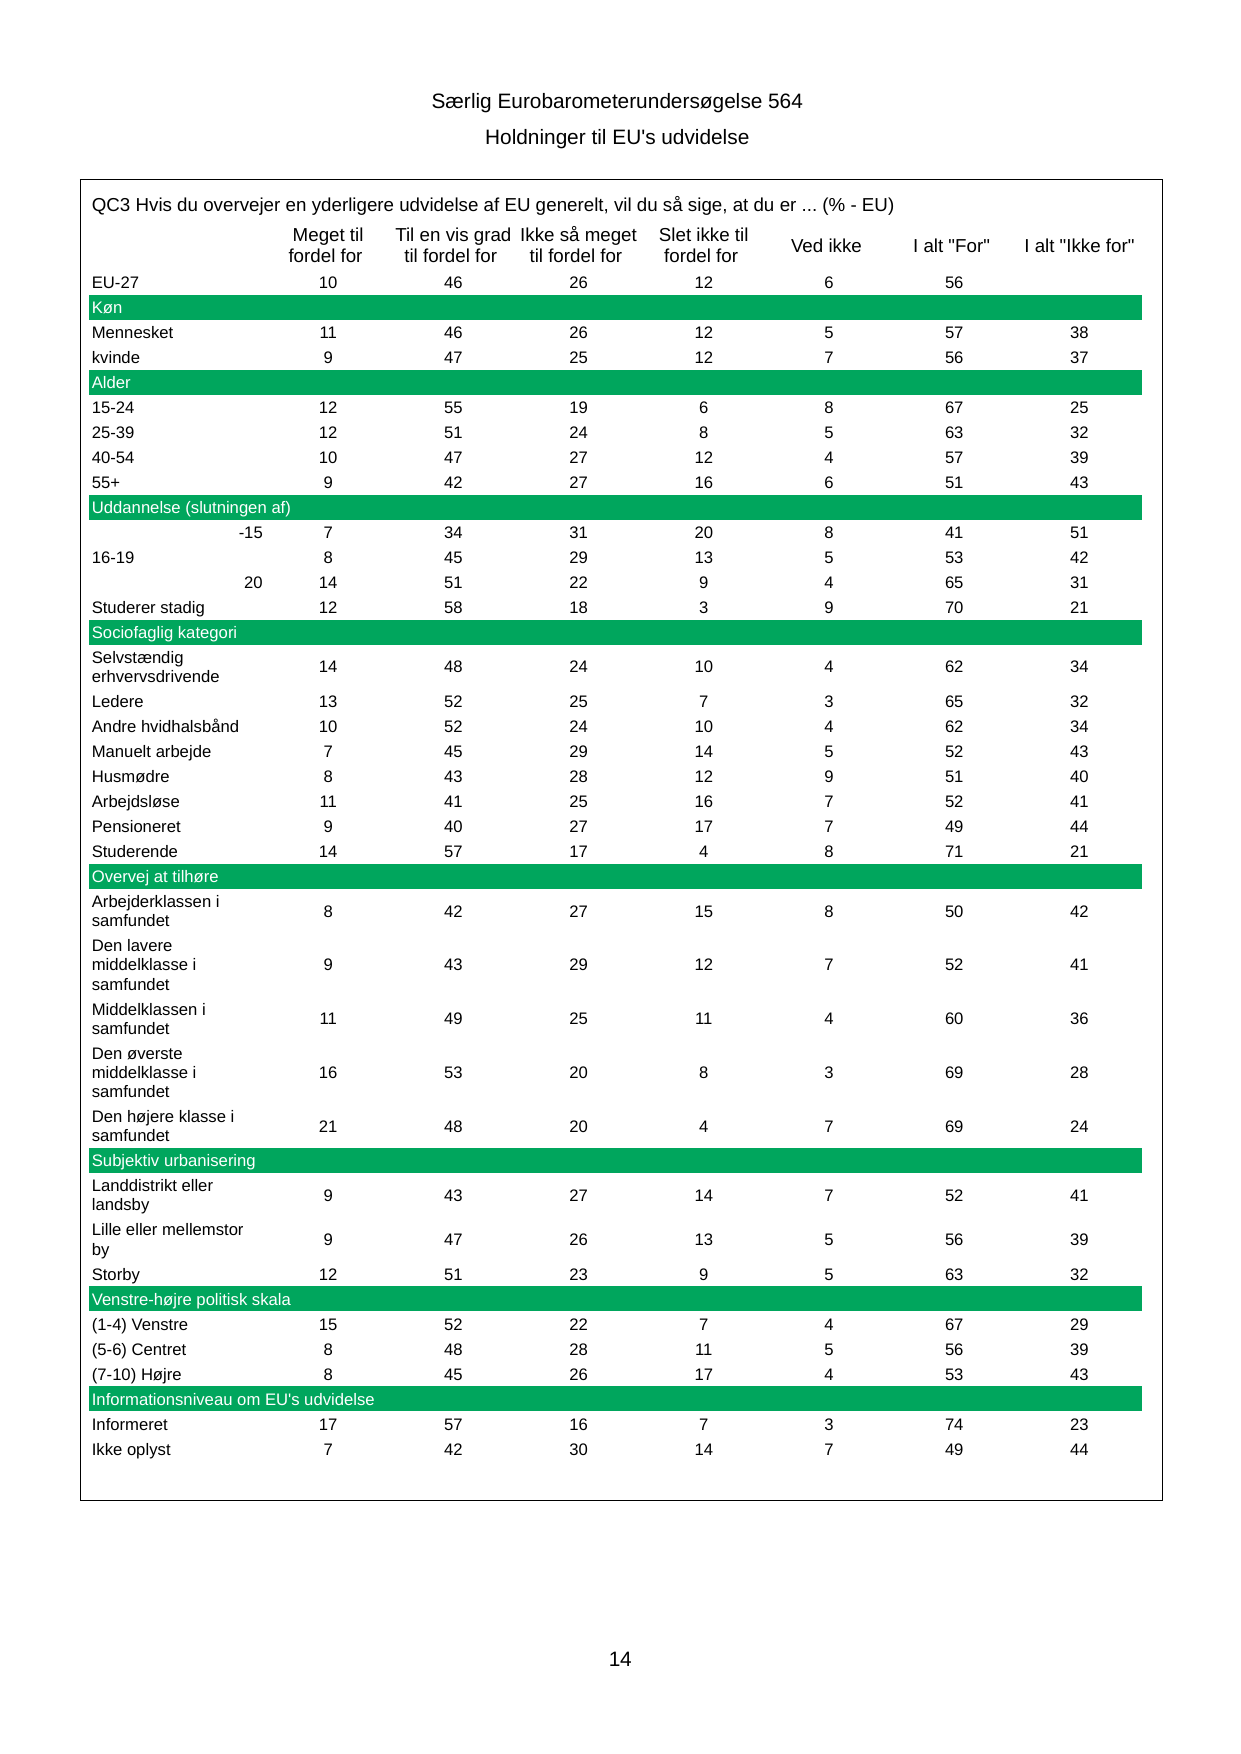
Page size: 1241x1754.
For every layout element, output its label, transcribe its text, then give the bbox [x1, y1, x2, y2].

table_cell 30 [516, 1436, 641, 1461]
table_cell 67 [891, 395, 1017, 420]
table_cell 52 [891, 739, 1017, 764]
table_cell 9 [265, 345, 391, 370]
table_cell 25 [516, 996, 641, 1041]
table_cell 26 [516, 320, 641, 345]
table_cell 17 [516, 839, 641, 864]
table_cell 16 [641, 789, 766, 814]
table_cell 42 [391, 470, 516, 495]
table_cell 50 [891, 889, 1017, 933]
table_cell 52 [391, 714, 516, 739]
table_cell 13 [265, 689, 391, 714]
table_cell 49 [391, 996, 516, 1041]
table_cell 7 [265, 520, 391, 545]
table_cell 4 [766, 570, 891, 595]
table_cell 21 [1017, 839, 1142, 864]
table_cell Ledere [89, 689, 265, 714]
table_cell 31 [1017, 570, 1142, 595]
table_cell 3 [766, 1041, 891, 1104]
table_cell 34 [1017, 714, 1142, 739]
table_cell 11 [265, 996, 391, 1041]
table_cell 22 [516, 1311, 641, 1336]
table_cell 12 [265, 595, 391, 620]
table_cell 4 [766, 996, 891, 1041]
table_cell 45 [391, 545, 516, 570]
table_cell 10 [265, 714, 391, 739]
table_cell 40-54 [89, 445, 265, 470]
table_cell 7 [766, 1104, 891, 1148]
table_cell 60 [891, 996, 1017, 1041]
table_cell Alder [89, 370, 1142, 395]
table_cell 5 [766, 320, 891, 345]
table_cell 13 [641, 545, 766, 570]
table_cell 25 [1017, 395, 1142, 420]
table_cell 32 [1017, 420, 1142, 445]
table_cell 49 [891, 1436, 1017, 1461]
table_cell Lille eller mellemstor by [89, 1217, 265, 1261]
table_cell 42 [1017, 889, 1142, 933]
table_cell 38 [1017, 320, 1142, 345]
table_cell 9 [641, 1261, 766, 1286]
table_cell 17 [641, 814, 766, 839]
table_cell 26 [516, 1361, 641, 1386]
table_cell 21 [265, 1104, 391, 1148]
table_cell 70 [891, 595, 1017, 620]
table_cell 4 [766, 645, 891, 689]
table_cell 8 [766, 395, 891, 420]
table_cell EU-27 [89, 270, 265, 295]
table_cell 45 [391, 739, 516, 764]
table_cell 53 [891, 1361, 1017, 1386]
table_cell 42 [391, 889, 516, 933]
table_cell 7 [766, 345, 891, 370]
table_cell 42 [1017, 545, 1142, 570]
table_cell 26 [516, 1217, 641, 1261]
table_cell 40 [1017, 764, 1142, 789]
table_cell 4 [766, 445, 891, 470]
table_cell 43 [391, 1173, 516, 1217]
table_cell 6 [766, 270, 891, 295]
table_cell 62 [891, 645, 1017, 689]
table_cell 43 [391, 933, 516, 996]
table_cell 47 [391, 445, 516, 470]
table_cell 7 [766, 789, 891, 814]
table_cell 29 [516, 739, 641, 764]
table_cell Køn [89, 295, 1142, 320]
table_cell 25-39 [89, 420, 265, 445]
table_cell 44 [1017, 814, 1142, 839]
table_cell 48 [391, 1336, 516, 1361]
table_cell 34 [1017, 645, 1142, 689]
table_cell 48 [391, 1104, 516, 1148]
table_cell 24 [1017, 1104, 1142, 1148]
table_cell 4 [641, 1104, 766, 1148]
table_header QC3 Hvis du overvejer en yderligere udvidelse af EU generelt, vil du så sige, at du er ... (% - EU) [89, 188, 1142, 221]
table_cell Informeret [89, 1411, 265, 1436]
table_cell 8 [641, 420, 766, 445]
table_cell 18 [516, 595, 641, 620]
table_cell 12 [641, 320, 766, 345]
table_cell 52 [391, 689, 516, 714]
table_cell 3 [766, 689, 891, 714]
table_cell 15-24 [89, 395, 265, 420]
table_cell 44 [1017, 1436, 1142, 1461]
table_cell 57 [891, 445, 1017, 470]
table_cell 12 [641, 270, 766, 295]
table_cell 27 [516, 889, 641, 933]
table_cell Pensioneret [89, 814, 265, 839]
table_cell Andre hvidhalsbånd [89, 714, 265, 739]
table_cell 43 [1017, 739, 1142, 764]
table_cell 7 [265, 739, 391, 764]
table_cell 47 [391, 345, 516, 370]
table_cell 25 [516, 689, 641, 714]
table_cell 10 [265, 270, 391, 295]
table_cell 24 [516, 420, 641, 445]
table_cell 6 [641, 395, 766, 420]
table_cell 29 [1017, 1311, 1142, 1336]
table_cell 7 [641, 1311, 766, 1336]
table_cell Studerende [89, 839, 265, 864]
table_cell 45 [391, 1361, 516, 1386]
table_cell 9 [265, 933, 391, 996]
table_cell 12 [641, 445, 766, 470]
table_cell 5 [766, 1261, 891, 1286]
table_cell 10 [265, 445, 391, 470]
table_cell 4 [641, 839, 766, 864]
table_cell 56 [891, 345, 1017, 370]
table_cell 14 [265, 839, 391, 864]
table_cell I alt "For" [891, 221, 1017, 270]
table_cell 8 [265, 889, 391, 933]
table_cell 8 [265, 1336, 391, 1361]
table_cell 65 [891, 570, 1017, 595]
table_cell 24 [516, 645, 641, 689]
table_cell 16 [265, 1041, 391, 1104]
table_cell 67 [891, 1311, 1017, 1336]
table_cell 57 [391, 1411, 516, 1436]
table_cell 53 [891, 545, 1017, 570]
table_cell 27 [516, 445, 641, 470]
table_cell 53 [391, 1041, 516, 1104]
table_cell 58 [391, 595, 516, 620]
table_cell 10 [641, 645, 766, 689]
table_cell 14 [641, 1173, 766, 1217]
table_cell 11 [641, 996, 766, 1041]
table_cell 25 [516, 345, 641, 370]
table_cell 41 [1017, 933, 1142, 996]
table_cell 56 [891, 270, 1017, 295]
table_cell 28 [516, 1336, 641, 1361]
table_cell 40 [391, 814, 516, 839]
table_cell 5 [766, 420, 891, 445]
table_cell Arbejdsløse [89, 789, 265, 814]
table_cell 11 [641, 1336, 766, 1361]
table_cell 12 [641, 345, 766, 370]
table_cell 12 [641, 933, 766, 996]
table_cell 7 [641, 1411, 766, 1436]
table_cell 9 [265, 1217, 391, 1261]
table_cell 39 [1017, 1336, 1142, 1361]
table_cell 4 [766, 714, 891, 739]
table_cell Arbejderklassen i samfundet [89, 889, 265, 933]
table_cell kvinde [89, 345, 265, 370]
table_cell 47 [391, 1217, 516, 1261]
table_cell 71 [891, 839, 1017, 864]
table_cell 15 [641, 889, 766, 933]
table_cell Studerer stadig [89, 595, 265, 620]
table_cell 8 [766, 889, 891, 933]
table_cell 34 [391, 520, 516, 545]
table_cell 8 [265, 545, 391, 570]
table_cell 7 [766, 933, 891, 996]
table_cell I alt "Ikke for" [1017, 221, 1142, 270]
table_cell Mennesket [89, 320, 265, 345]
table_cell -15 [89, 520, 265, 545]
table_cell 26 [516, 270, 641, 295]
table_cell 8 [265, 1361, 391, 1386]
table_cell 65 [891, 689, 1017, 714]
table_cell 7 [641, 689, 766, 714]
table_cell 17 [265, 1411, 391, 1436]
table_cell (7-10) Højre [89, 1361, 265, 1386]
table_cell 7 [265, 1436, 391, 1461]
table_cell 55 [391, 395, 516, 420]
table_cell Sociofaglig kategori [89, 620, 1142, 645]
table_cell 24 [516, 714, 641, 739]
table_cell 55+ [89, 470, 265, 495]
table_cell 41 [1017, 1173, 1142, 1217]
table_cell 20 [89, 570, 265, 595]
table_cell 36 [1017, 996, 1142, 1041]
table_cell Husmødre [89, 764, 265, 789]
table_cell 12 [265, 395, 391, 420]
table_cell Informationsniveau om EU's udvidelse [89, 1386, 1142, 1411]
table_cell 28 [1017, 1041, 1142, 1104]
table_cell 27 [516, 470, 641, 495]
table_cell 51 [891, 470, 1017, 495]
table_cell 4 [766, 1311, 891, 1336]
table_cell 8 [766, 839, 891, 864]
table_cell Ikke oplyst [89, 1436, 265, 1461]
table_cell 51 [1017, 520, 1142, 545]
table_cell 41 [1017, 789, 1142, 814]
table_cell 11 [265, 320, 391, 345]
table_cell 20 [516, 1041, 641, 1104]
table_cell 7 [766, 1173, 891, 1217]
table_cell 52 [391, 1311, 516, 1336]
table_cell 31 [516, 520, 641, 545]
table_cell 69 [891, 1104, 1017, 1148]
table_cell 21 [1017, 595, 1142, 620]
table_cell 11 [265, 789, 391, 814]
table_cell 7 [766, 814, 891, 839]
table_cell 62 [891, 714, 1017, 739]
table_cell 27 [516, 814, 641, 839]
table_cell 20 [516, 1104, 641, 1148]
table_cell 12 [265, 1261, 391, 1286]
table_cell 16 [516, 1411, 641, 1436]
table_cell Manuelt arbejde [89, 739, 265, 764]
table_cell 51 [391, 420, 516, 445]
table_cell 14 [265, 570, 391, 595]
table_cell 52 [891, 1173, 1017, 1217]
table_cell 52 [891, 933, 1017, 996]
table_cell 46 [391, 270, 516, 295]
table_cell 46 [391, 320, 516, 345]
table_cell 9 [265, 814, 391, 839]
table_cell [89, 221, 265, 270]
table_cell 5 [766, 545, 891, 570]
table_cell 25 [516, 789, 641, 814]
table_cell 3 [641, 595, 766, 620]
table_cell 8 [641, 1041, 766, 1104]
table_cell Uddannelse (slutningen af) [89, 495, 1142, 520]
table_cell 56 [891, 1217, 1017, 1261]
table_cell 8 [265, 764, 391, 789]
table_cell 5 [766, 1336, 891, 1361]
table_cell 5 [766, 1217, 891, 1261]
table_cell 16-19 [89, 545, 265, 570]
table_cell 29 [516, 545, 641, 570]
table_cell [1017, 270, 1142, 295]
table_cell 19 [516, 395, 641, 420]
table_cell 39 [1017, 445, 1142, 470]
table_cell 6 [766, 470, 891, 495]
table_cell 63 [891, 1261, 1017, 1286]
table_cell 12 [265, 420, 391, 445]
table_cell 10 [641, 714, 766, 739]
table_cell Subjektiv urbanisering [89, 1148, 1142, 1173]
table_cell 5 [766, 739, 891, 764]
table_cell 28 [516, 764, 641, 789]
table_cell 9 [265, 1173, 391, 1217]
table_cell 23 [1017, 1411, 1142, 1436]
table_cell Den højere klasse i samfundet [89, 1104, 265, 1148]
table_cell 7 [766, 1436, 891, 1461]
table_cell 49 [891, 814, 1017, 839]
table_cell 14 [641, 1436, 766, 1461]
table_cell 43 [1017, 1361, 1142, 1386]
table_cell 15 [265, 1311, 391, 1336]
table_cell 23 [516, 1261, 641, 1286]
table_cell 9 [766, 764, 891, 789]
table_cell 74 [891, 1411, 1017, 1436]
table_cell 3 [766, 1411, 891, 1436]
table_cell 20 [641, 520, 766, 545]
table_cell Den lavere middelklasse i samfundet [89, 933, 265, 996]
table_cell 41 [891, 520, 1017, 545]
table_cell 16 [641, 470, 766, 495]
table_cell 4 [766, 1361, 891, 1386]
table_cell 69 [891, 1041, 1017, 1104]
table_cell 57 [391, 839, 516, 864]
table_cell 43 [391, 764, 516, 789]
table_cell 32 [1017, 689, 1142, 714]
table_cell (5-6) Centret [89, 1336, 265, 1361]
table_cell 48 [391, 645, 516, 689]
table_cell Venstre-højre politisk skala [89, 1286, 1142, 1311]
table_cell 42 [391, 1436, 516, 1461]
table_cell 41 [391, 789, 516, 814]
table_cell 27 [516, 1173, 641, 1217]
table_cell 9 [265, 470, 391, 495]
table_cell Til en vis grad til fordel for [391, 221, 516, 270]
table_cell Slet ikke til fordel for [641, 221, 766, 270]
table_cell Storby [89, 1261, 265, 1286]
table_cell Selvstændig erhvervsdrivende [89, 645, 265, 689]
table_cell 51 [391, 1261, 516, 1286]
table_cell 8 [766, 520, 891, 545]
table_cell 22 [516, 570, 641, 595]
table_cell 52 [891, 789, 1017, 814]
table_cell Middelklassen i samfundet [89, 996, 265, 1041]
table_cell 43 [1017, 470, 1142, 495]
table_cell Den øverste middelklasse i samfundet [89, 1041, 265, 1104]
table_cell 32 [1017, 1261, 1142, 1286]
table_cell Overvej at tilhøre [89, 864, 1142, 889]
table_cell 14 [265, 645, 391, 689]
table_cell 17 [641, 1361, 766, 1386]
table_cell 57 [891, 320, 1017, 345]
table_cell 13 [641, 1217, 766, 1261]
table_cell 9 [766, 595, 891, 620]
table_cell Landdistrikt eller landsby [89, 1173, 265, 1217]
table_cell Ikke så meget til fordel for [516, 221, 641, 270]
table_cell 9 [641, 570, 766, 595]
table_cell Meget til fordel for [265, 221, 391, 270]
table_cell 12 [641, 764, 766, 789]
table_cell 63 [891, 420, 1017, 445]
table_cell Ved ikke [766, 221, 891, 270]
table_cell 56 [891, 1336, 1017, 1361]
table_cell (1-4) Venstre [89, 1311, 265, 1336]
table_cell 29 [516, 933, 641, 996]
table_cell 39 [1017, 1217, 1142, 1261]
table_cell 51 [891, 764, 1017, 789]
table_cell 51 [391, 570, 516, 595]
table_cell 14 [641, 739, 766, 764]
table_cell 37 [1017, 345, 1142, 370]
